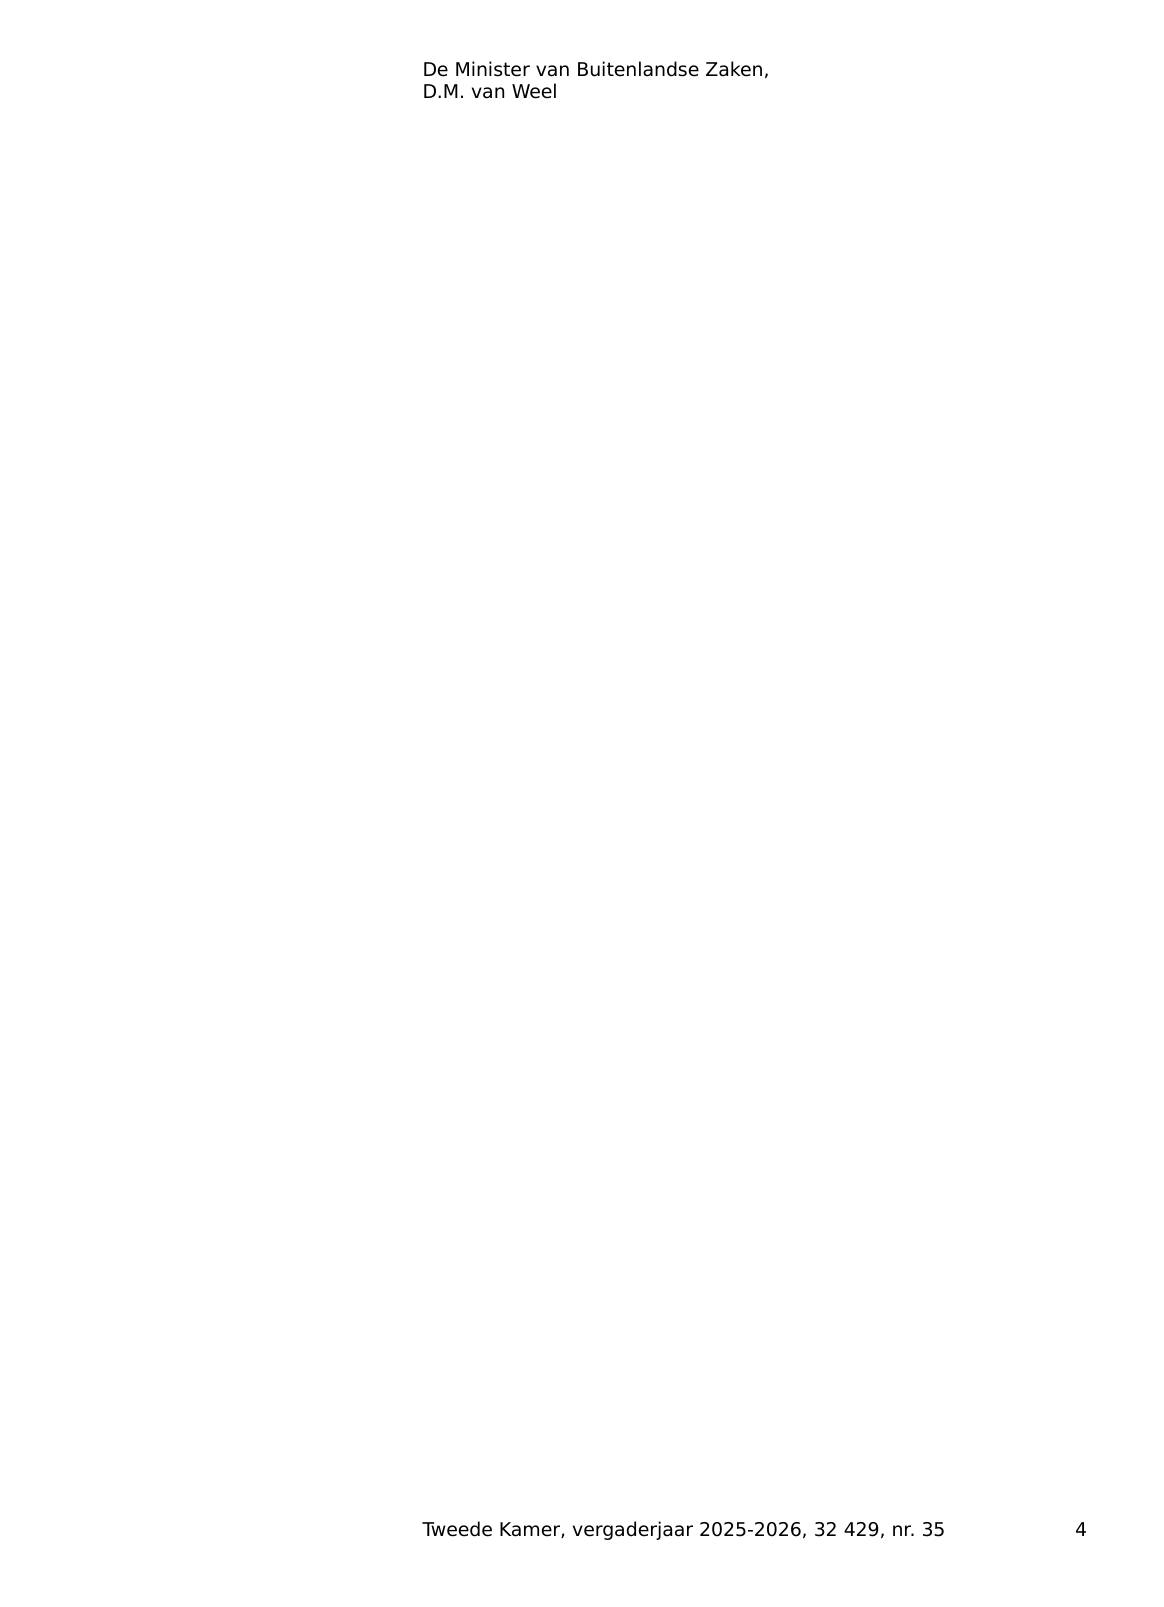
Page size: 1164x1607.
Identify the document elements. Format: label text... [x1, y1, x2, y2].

text De Minister van Buitenlandse Zaken, D.M. van Weel [422, 59, 1087, 103]
